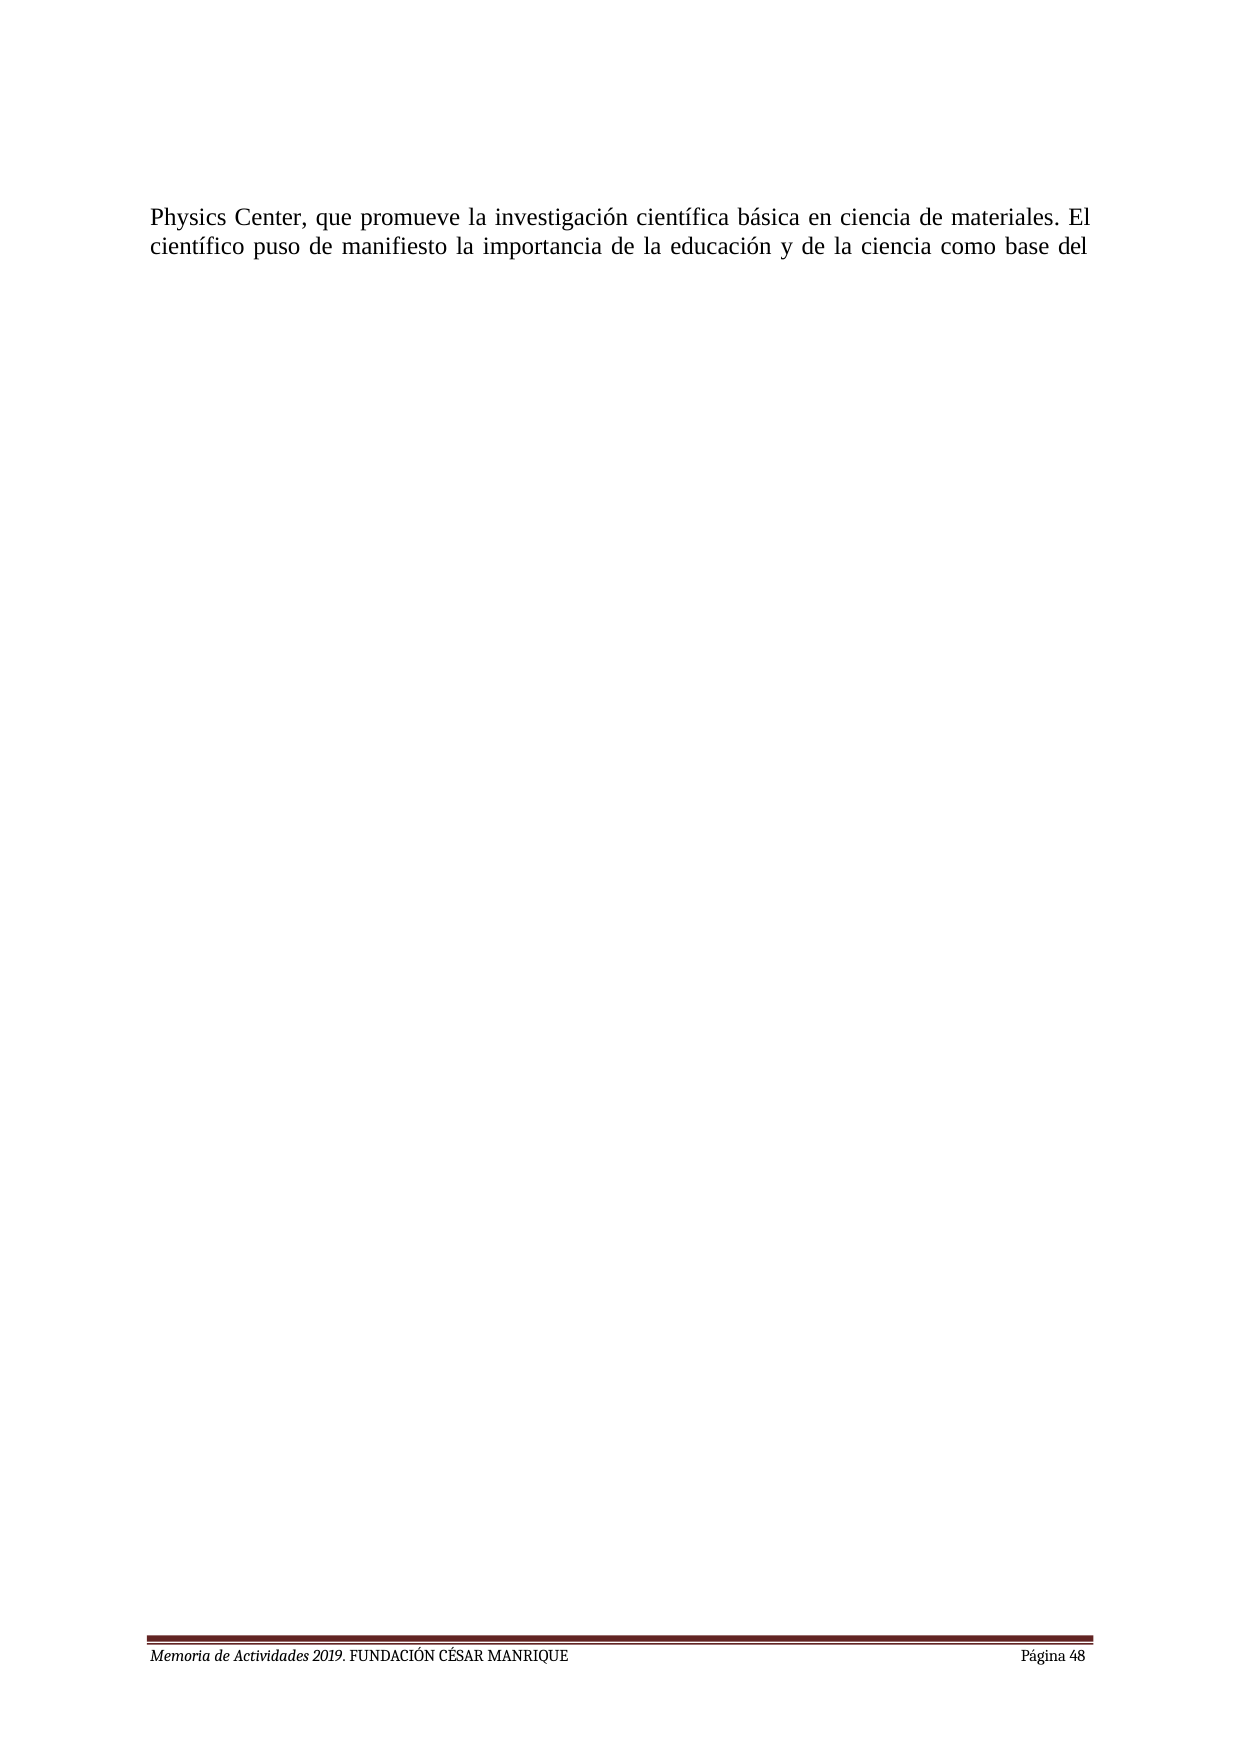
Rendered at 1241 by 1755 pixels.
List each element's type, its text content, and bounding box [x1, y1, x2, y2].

text Physics Center, que promueve la investigación científica básica en ciencia de materiales. El científico puso de manifiesto la importancia de la educación y de la ciencia como base del [150, 202, 1091, 259]
